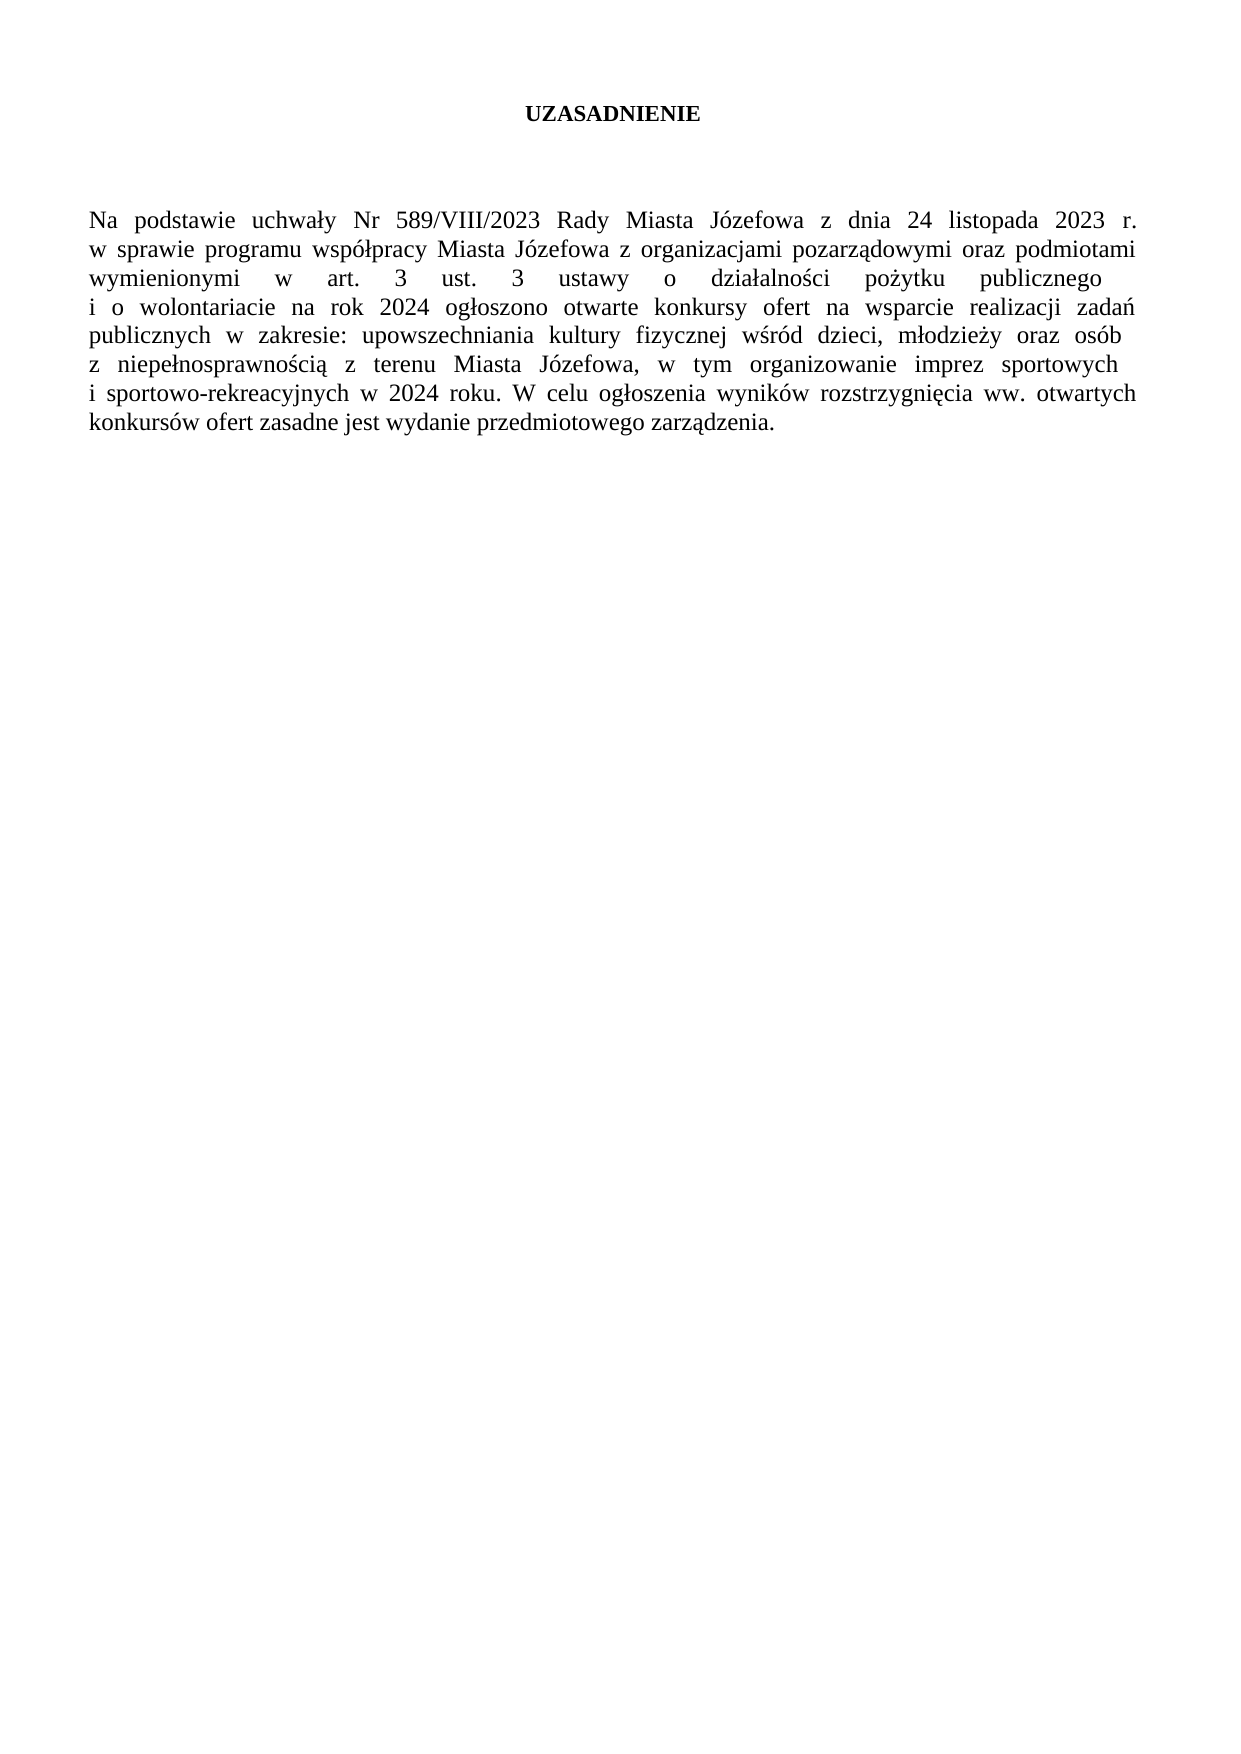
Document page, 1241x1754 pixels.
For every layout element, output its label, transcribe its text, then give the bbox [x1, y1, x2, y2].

text Burmistrz Miasta [89, 549, 1137, 578]
text UZASADNIENIE [89, 100, 1137, 127]
text /-/ Marek Banaszek [89, 607, 1137, 636]
text Na podstawie uchwały Nr 589/VIII/2023 Rady Miasta Józefowa z dnia 24 listopada 2023 r. w sprawie programu współpracy Miasta Józefowa z organizacjami pozarządowymi oraz podmiotami wymienionymi w art. 3 ust. 3 ustawy o działalności pożytku publicznego i o wolontariacie na rok 2024 ogłoszono otwarte konkursy ofert na wsparcie realizacji zadań publicznych w zakresie: upowszechniania kultury fizycznej wśród dzieci, młodzieży oraz osób z niepełnosprawnością z terenu Miasta Józefowa, w tym organizowanie imprez sportowych i sportowo-rekreacyjnych w 2024 roku. W celu ogłoszenia wyników rozstrzygnięcia ww. otwartych konkursów ofert zasadne jest wydanie przedmiotowego zarządzenia. [89, 206, 1137, 436]
